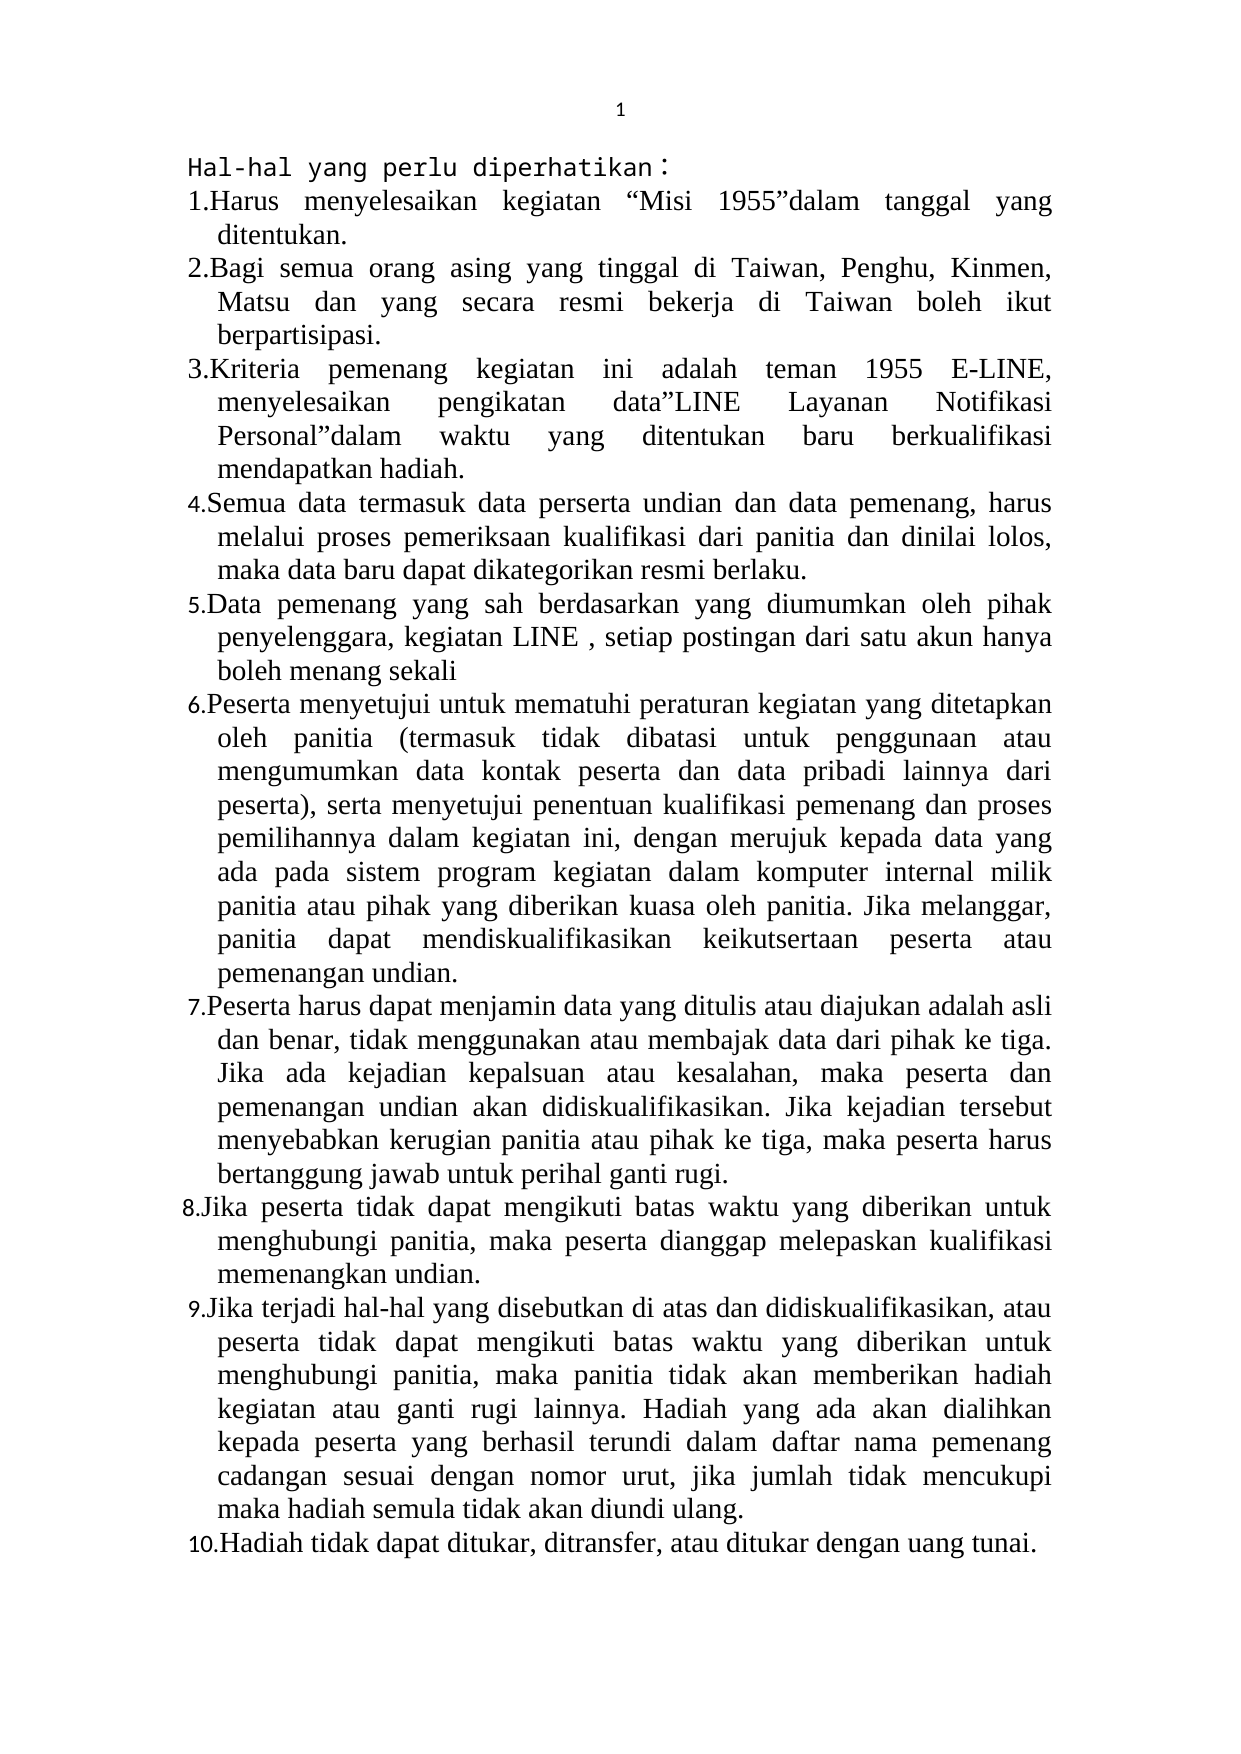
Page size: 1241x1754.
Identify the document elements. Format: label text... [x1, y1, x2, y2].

list Jika terjadi hal-hal yang disebutkan di atas dan didiskualifikasikan, atau peserta tidak dapat mengikuti batas waktu yang diberikan untuk menghubungi panitia, maka panitia tidak akan memberikan hadiah kegiatan atau ganti rugi lainnya. Hadiah yang ada akan dialihkan kepada peserta yang berhasil terundi dalam daftar nama pemenang cadangan sesuai dengan nomor urut, jika jumlah tidak mencukupi maka hadiah semula tidak akan diundi ulang. [187, 1290, 1053, 1525]
list Bagi semua orang asing yang tinggal di Taiwan, Penghu, Kinmen, Matsu dan yang secara resmi bekerja di Taiwan boleh ikut berpartisipasi. [187, 250, 1053, 351]
list Data pemenang yang sah berdasarkan yang diumumkan oleh pihak penyelenggara, kegiatan LINE , setiap postingan dari satu akun hanya boleh menang sekali [187, 586, 1053, 686]
list Peserta harus dapat menjamin data yang ditulis atau diajukan adalah asli dan benar, tidak menggunakan atau membajak data dari pihak ke tiga. Jika ada kejadian kepalsuan atau kesalahan, maka peserta dan pemenangan undian akan didiskualifikasikan. Jika kejadian tersebut menyebabkan kerugian panitia atau pihak ke tiga, maka peserta harus bertanggung jawab untuk perihal ganti rugi. [187, 988, 1053, 1189]
list Hadiah tidak dapat ditukar, ditransfer, atau ditukar dengan uang tunai. [187, 1525, 1053, 1558]
text Hal-hal yang perlu diperhatikan： [187, 147, 1053, 183]
text 1 [187, 96, 1053, 122]
list Peserta menyetujui untuk mematuhi peraturan kegiatan yang ditetapkan oleh panitia (termasuk tidak dibatasi untuk penggunaan atau mengumumkan data kontak peserta dan data pribadi lainnya dari peserta), serta menyetujui penentuan kualifikasi pemenang dan proses pemilihannya dalam kegiatan ini, dengan merujuk kepada data yang ada pada sistem program kegiatan dalam komputer internal milik panitia atau pihak yang diberikan kuasa oleh panitia. Jika melanggar, panitia dapat mendiskualifikasikan keikutsertaan peserta atau pemenangan undian. [187, 686, 1053, 988]
list Harus menyelesaikan kegiatan “Misi 1955”dalam tanggal yang ditentukan. [187, 183, 1053, 250]
list Jika peserta tidak dapat mengikuti batas waktu yang diberikan untuk menghubungi panitia, maka peserta dianggap melepaskan kualifikasi memenangkan undian. [182, 1189, 1053, 1290]
list Kriteria pemenang kegiatan ini adalah teman 1955 E-LINE, menyelesaikan pengikatan data”LINE Layanan Notifikasi Personal”dalam waktu yang ditentukan baru berkualifikasi mendapatkan hadiah. [187, 351, 1053, 485]
list Semua data termasuk data perserta undian dan data pemenang, harus melalui proses pemeriksaan kualifikasi dari panitia dan dinilai lolos, maka data baru dapat dikategorikan resmi berlaku. [187, 485, 1053, 586]
